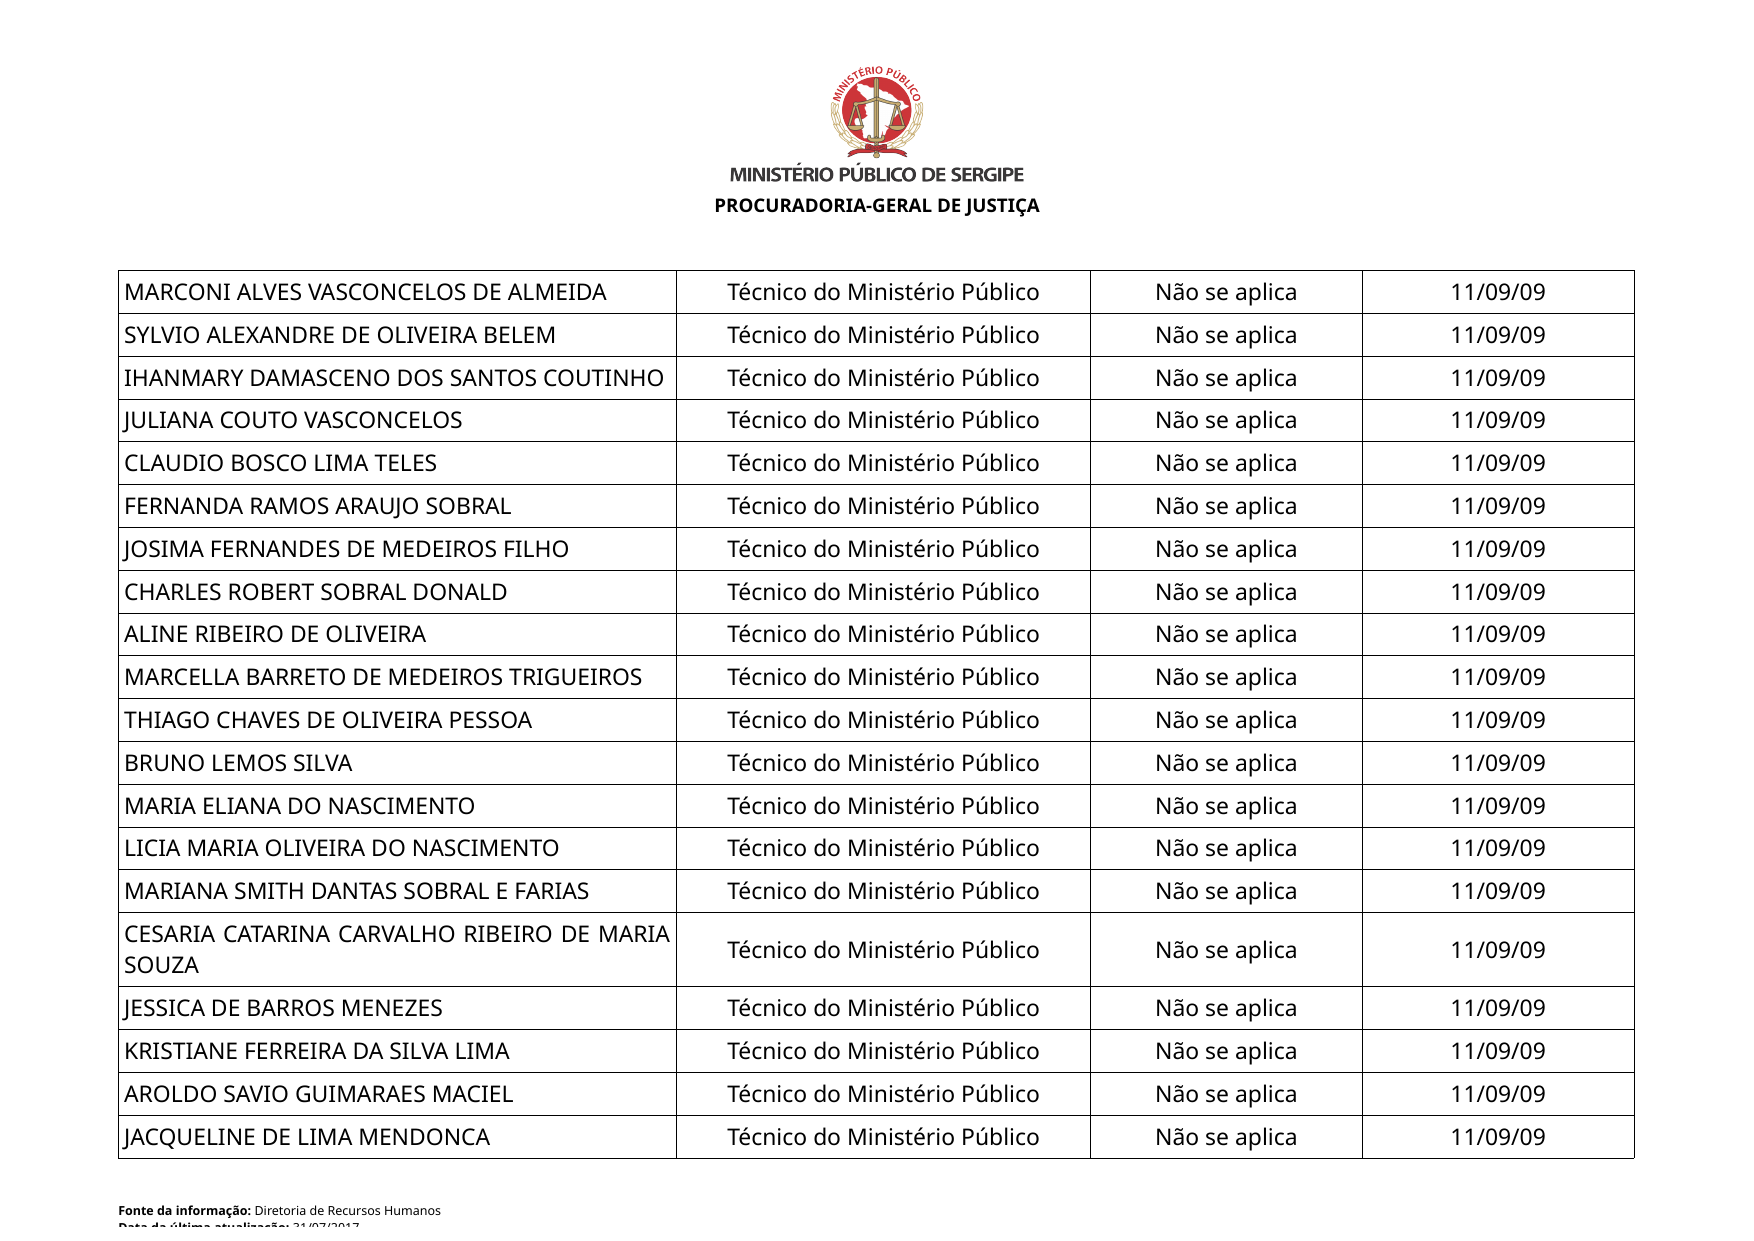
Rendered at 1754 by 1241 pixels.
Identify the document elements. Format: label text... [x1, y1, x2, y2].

table_cell 11/09/09 [1363, 656, 1634, 698]
table_cell CESARIA CATARINA CARVALHO RIBEIRO DE MARIA SOUZA [119, 913, 676, 986]
table_cell AROLDO SAVIO GUIMARAES MACIEL [119, 1073, 676, 1115]
table_cell Não se aplica [1091, 528, 1362, 570]
table_cell 11/09/09 [1363, 571, 1634, 612]
table_cell Técnico do Ministério Público [677, 785, 1090, 827]
table_cell Técnico do Ministério Público [677, 1073, 1090, 1115]
table_cell Não se aplica [1091, 442, 1362, 484]
table_cell Técnico do Ministério Público [677, 870, 1090, 912]
table_cell Não se aplica [1091, 1073, 1362, 1115]
table_cell 11/09/09 [1363, 828, 1634, 869]
table_cell 11/09/09 [1363, 614, 1634, 655]
table_cell Não se aplica [1091, 1116, 1362, 1157]
table_cell Técnico do Ministério Público [677, 571, 1090, 612]
table_cell FERNANDA RAMOS ARAUJO SOBRAL [119, 485, 676, 527]
table_cell MARCELLA BARRETO DE MEDEIROS TRIGUEIROS [119, 656, 676, 698]
table_cell 11/09/09 [1363, 987, 1634, 1029]
table_cell LICIA MARIA OLIVEIRA DO NASCIMENTO [119, 828, 676, 869]
table_cell Técnico do Ministério Público [677, 614, 1090, 655]
table_cell Não se aplica [1091, 870, 1362, 912]
table_cell Não se aplica [1091, 400, 1362, 441]
table_cell CHARLES ROBERT SOBRAL DONALD [119, 571, 676, 612]
table_cell Técnico do Ministério Público [677, 987, 1090, 1029]
table_cell Não se aplica [1091, 571, 1362, 612]
table_cell Técnico do Ministério Público [677, 1116, 1090, 1157]
table_cell Não se aplica [1091, 742, 1362, 784]
table_cell MARIA ELIANA DO NASCIMENTO [119, 785, 676, 827]
table_cell SYLVIO ALEXANDRE DE OLIVEIRA BELEM [119, 314, 676, 356]
table_cell Não se aplica [1091, 357, 1362, 398]
table_cell 11/09/09 [1363, 699, 1634, 741]
table_cell JESSICA DE BARROS MENEZES [119, 987, 676, 1029]
table_cell 11/09/09 [1363, 314, 1634, 356]
picture [730, 66, 1024, 185]
table_cell MARCONI ALVES VASCONCELOS DE ALMEIDA [119, 271, 676, 313]
table_cell Não se aplica [1091, 913, 1362, 986]
table_cell 11/09/09 [1363, 400, 1634, 441]
table_cell 11/09/09 [1363, 913, 1634, 986]
table_cell Não se aplica [1091, 656, 1362, 698]
table_cell 11/09/09 [1363, 785, 1634, 827]
table_cell KRISTIANE FERREIRA DA SILVA LIMA [119, 1030, 676, 1072]
table_cell Técnico do Ministério Público [677, 699, 1090, 741]
table_cell 11/09/09 [1363, 870, 1634, 912]
table_cell Não se aplica [1091, 987, 1362, 1029]
table_cell Não se aplica [1091, 614, 1362, 655]
table_cell ALINE RIBEIRO DE OLIVEIRA [119, 614, 676, 655]
table_cell Técnico do Ministério Público [677, 1030, 1090, 1072]
table_cell Não se aplica [1091, 785, 1362, 827]
table_cell Técnico do Ministério Público [677, 271, 1090, 313]
table_cell Técnico do Ministério Público [677, 913, 1090, 986]
table_cell JULIANA COUTO VASCONCELOS [119, 400, 676, 441]
table_cell 11/09/09 [1363, 1030, 1634, 1072]
table_cell Técnico do Ministério Público [677, 742, 1090, 784]
table_cell THIAGO CHAVES DE OLIVEIRA PESSOA [119, 699, 676, 741]
table_cell 11/09/09 [1363, 1073, 1634, 1115]
table_cell Técnico do Ministério Público [677, 400, 1090, 441]
table_cell 11/09/09 [1363, 1116, 1634, 1157]
table_cell Técnico do Ministério Público [677, 828, 1090, 869]
table_cell 11/09/09 [1363, 271, 1634, 313]
table_cell Técnico do Ministério Público [677, 442, 1090, 484]
table_cell Técnico do Ministério Público [677, 357, 1090, 398]
table_cell 11/09/09 [1363, 742, 1634, 784]
table_cell Não se aplica [1091, 1030, 1362, 1072]
table_cell IHANMARY DAMASCENO DOS SANTOS COUTINHO [119, 357, 676, 398]
table_cell Técnico do Ministério Público [677, 314, 1090, 356]
table_cell Não se aplica [1091, 485, 1362, 527]
table_cell Técnico do Ministério Público [677, 528, 1090, 570]
table_cell BRUNO LEMOS SILVA [119, 742, 676, 784]
table_cell Não se aplica [1091, 314, 1362, 356]
table_cell 11/09/09 [1363, 528, 1634, 570]
table_cell JACQUELINE DE LIMA MENDONCA [119, 1116, 676, 1157]
table_cell JOSIMA FERNANDES DE MEDEIROS FILHO [119, 528, 676, 570]
table_cell 11/09/09 [1363, 357, 1634, 398]
table_cell Técnico do Ministério Público [677, 656, 1090, 698]
table_cell 11/09/09 [1363, 442, 1634, 484]
table_cell Não se aplica [1091, 271, 1362, 313]
table_cell MARIANA SMITH DANTAS SOBRAL E FARIAS [119, 870, 676, 912]
table_cell CLAUDIO BOSCO LIMA TELES [119, 442, 676, 484]
table_cell Técnico do Ministério Público [677, 485, 1090, 527]
table_cell 11/09/09 [1363, 485, 1634, 527]
table_cell Não se aplica [1091, 828, 1362, 869]
table_cell Não se aplica [1091, 699, 1362, 741]
